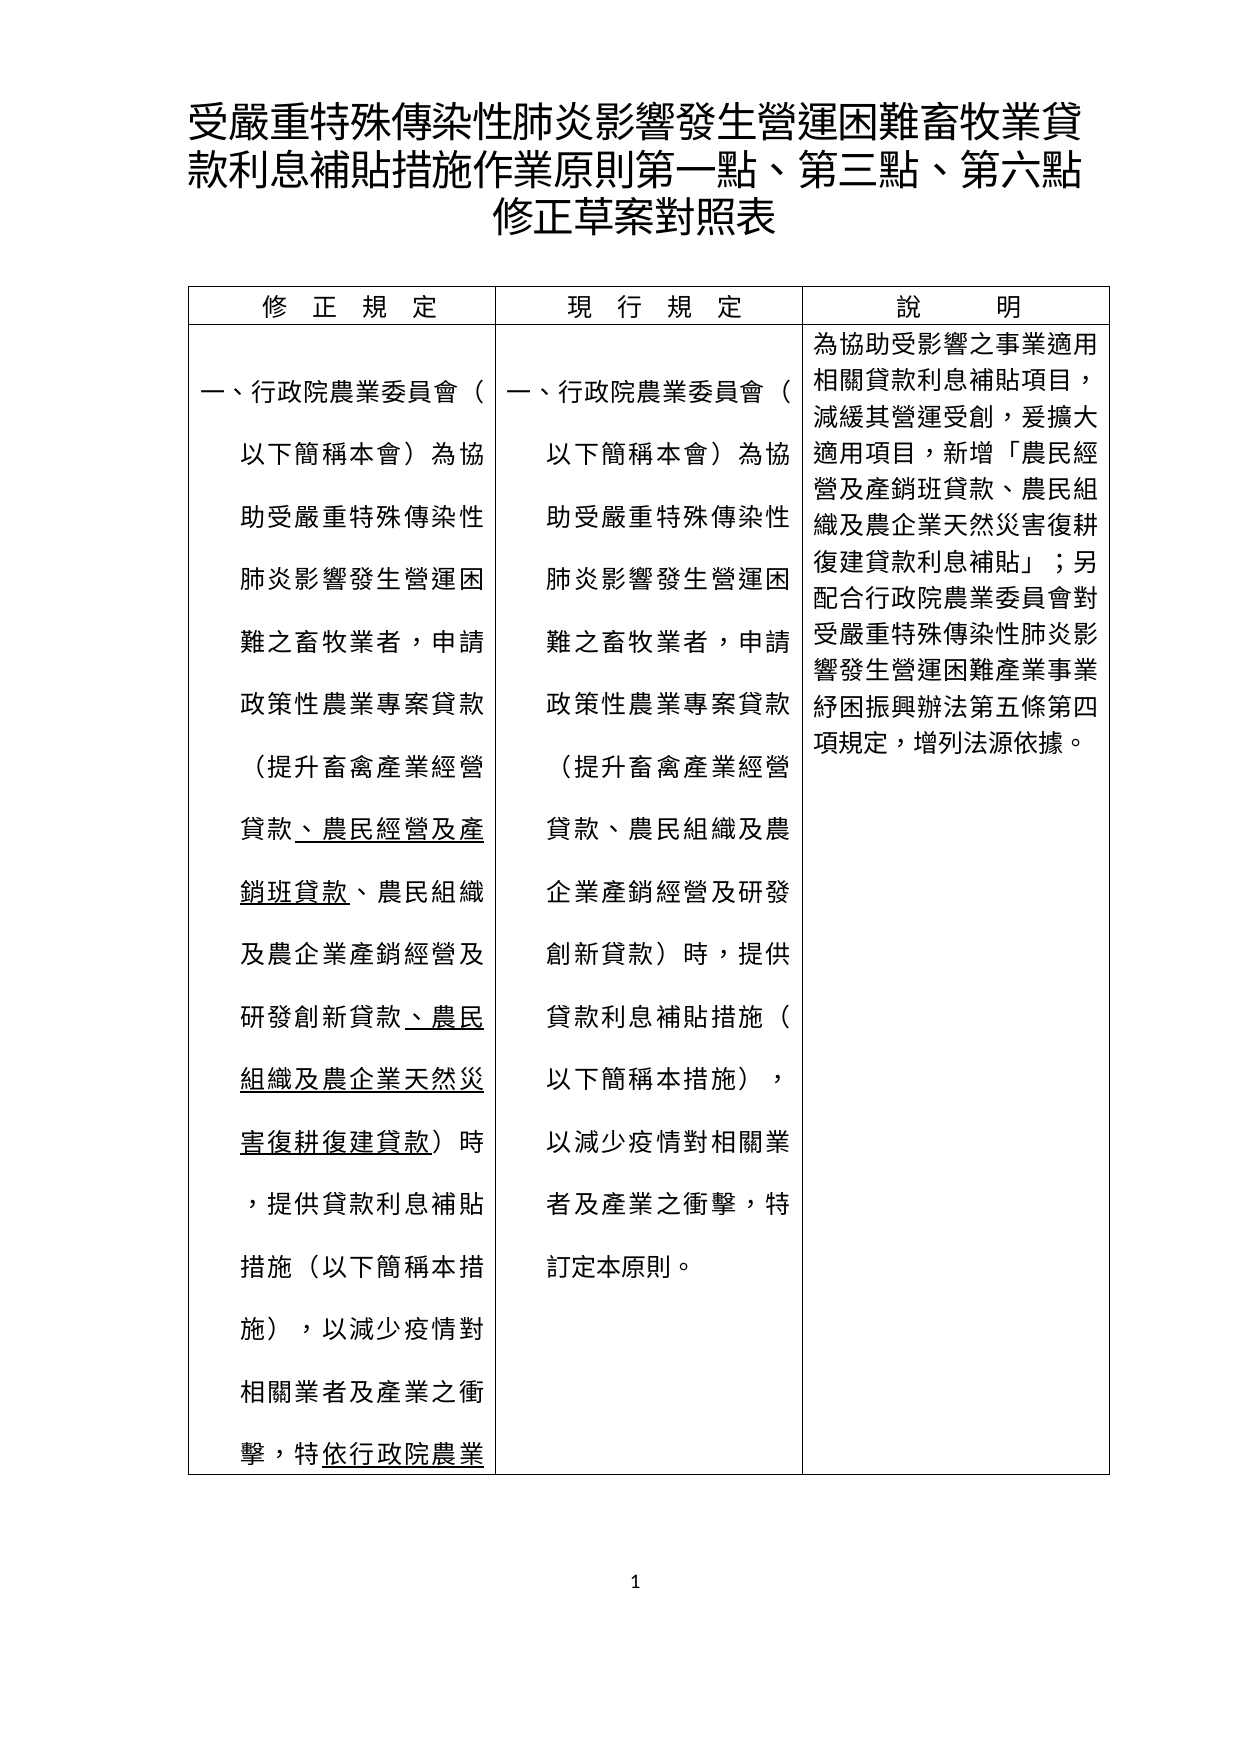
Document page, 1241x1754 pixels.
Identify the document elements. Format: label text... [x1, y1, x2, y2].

table_header 現 行 規 定 [496, 287, 802, 323]
table_cell 一、行政院農業委員會（以下簡稱本會）為協助受嚴重特殊傳染性肺炎影響發生營運困難之畜牧業者，申請政策性農業專案貸款（提升畜禽產業經營貸款、農民經營及產銷班貸款、農民組織及農企業產銷經營及研發創新貸款、農民組織及農企業天然災害復耕復建貸款）時，提供貸款利息補貼措施（以下簡稱本措施），以減少疫情對相關業者及產業之衝擊，特依行政院農業 [189, 325, 495, 1474]
text 受嚴重特殊傳染性肺炎影響發生營運困難畜牧業貸款利息補貼措施作業原則第一點、第三點、第六點修正草案對照表 [177, 99, 1093, 242]
table_header 說 明 [803, 287, 1109, 323]
table_header 修 正 規 定 [189, 287, 495, 323]
table_cell 一、行政院農業委員會（以下簡稱本會）為協助受嚴重特殊傳染性肺炎影響發生營運困難之畜牧業者，申請政策性農業專案貸款（提升畜禽產業經營貸款、農民組織及農企業產銷經營及研發創新貸款）時，提供貸款利息補貼措施（以下簡稱本措施），以減少疫情對相關業者及產業之衝擊，特訂定本原則。 [496, 325, 802, 1474]
table_cell 為協助受影響之事業適用相關貸款利息補貼項目，減緩其營運受創，爰擴大適用項目，新增「農民經營及產銷班貸款、農民組織及農企業天然災害復耕復建貸款利息補貼」；另配合行政院農業委員會對受嚴重特殊傳染性肺炎影響發生營運困難產業事業紓困振興辦法第五條第四項規定，增列法源依據。 [803, 325, 1109, 1474]
